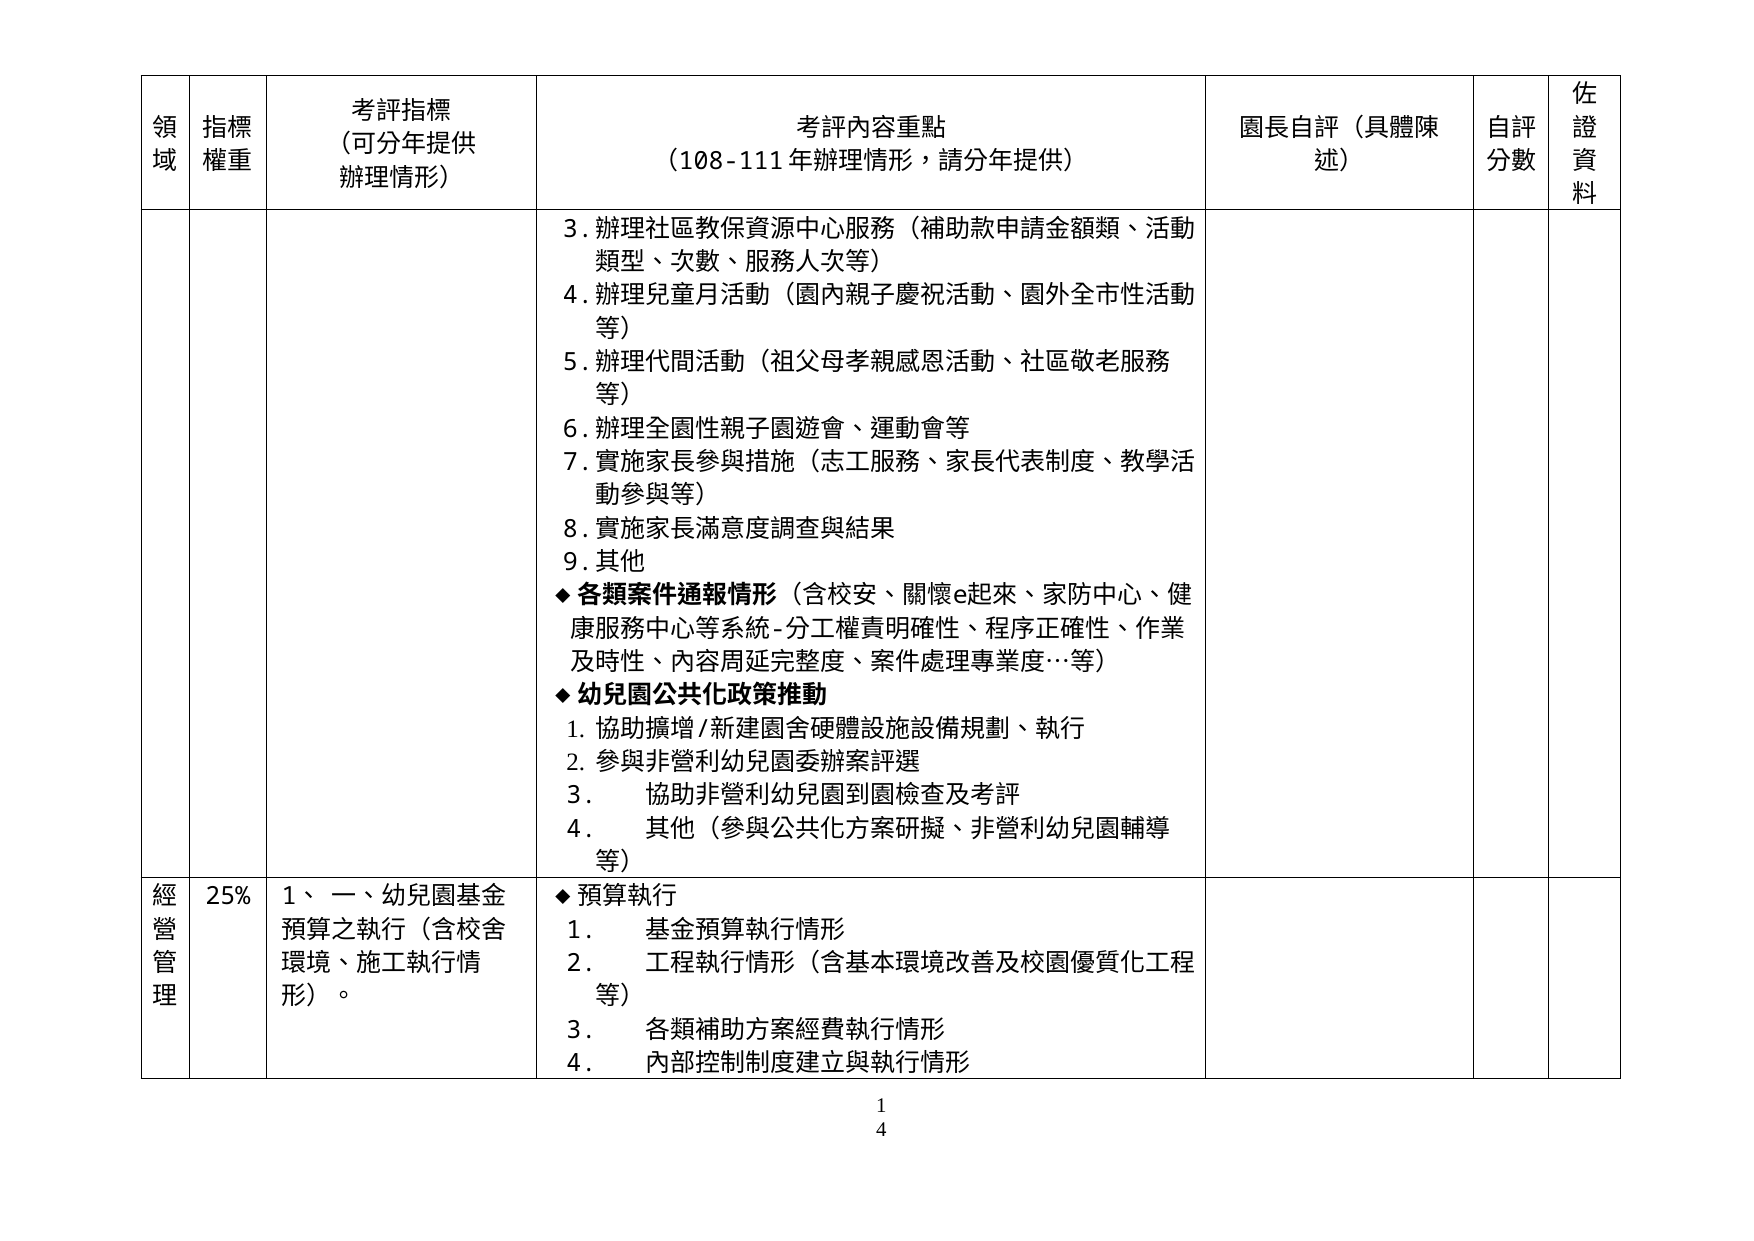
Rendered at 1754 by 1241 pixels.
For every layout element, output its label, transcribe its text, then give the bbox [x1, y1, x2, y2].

table_cell ◆預算執行 基金預算執行情形 工程執行情形（含基本環境改善及校園優質化工程等） 各類補助方案經費執行情形 內部控制制度建立與執行情形 ◆危機管理 建構安全友善校園之整體作為 危機預防措施（含校園整體安全防護、環境設施設備檢核維護、模擬演練等） 危機管理制度建立情形（流程圖、分工表、通報方式及紀錄表格等） 危機事件處理情形（案例數、處理過程與結果等） ◆形象與特色行銷 幼兒園特色建立（含硬體環境整體風格與軟體幼兒教育及照顧專業服務模式等） 幼兒園整體意象形塑與宣傳（含網頁內涵、校園環境意象建立、家長評價、社區風評等） 各年度媒體露出點數、行銷幼兒園之具體策略與成果） 社區關係經營情形（與里長及鄰居關係、資源網絡建立與運用、教保活動融入社區情形等） ◆廉政暨行政倫理體現 任內廉政檢舉案件成案情形 ◆其他 園務行政運作規章建制情形（人事管理、總務出納、財產管理、文書檔案管理、安全管理、教保行政、衛生保健等） 整體園務運作效能 （含園務管理制度建立、PDCA原則落實情形、園長領導風格、團隊運作模式建立） 內部控制實施情形（制度建立與落實狀況、會議召開等） 申訴案件處理情形（1999及市長信箱、議員質詢等案件數量、議題及處理情形等） [537, 878, 1205, 1078]
table_cell [1549, 878, 1620, 1078]
table_header 園長自評（具體陳述） [1206, 76, 1473, 209]
table_cell [1474, 878, 1548, 1078]
table_header 考評指標 （可分年提供 辦理情形） [267, 76, 536, 209]
table_cell [1549, 210, 1620, 877]
table_header 佐證資料 [1549, 76, 1620, 209]
table_header 指標 權重 [190, 76, 266, 209]
table_header 考評內容重點 （108-111年辦理情形，請分年提供） [537, 76, 1205, 209]
table_header 領域 [142, 76, 189, 209]
table_header 自評分數 [1474, 76, 1548, 209]
table_cell [190, 210, 266, 877]
table_cell 25% [190, 878, 266, 1078]
table_cell [142, 210, 189, 877]
table_cell ◆優化學前教育 辦理本市教保服務人員專業研習（含各種教保課程、防災教育研習、教保服務人員基本救命術等） 推動各類教學活動（如：品德教育、安全教育、生活教育、性平教育、多元文化教育、環境教育、小田園、食農教育） 優質教保學習環境營造 （含安全環保節能學習空間建立維護、遊戲設施設備安全管理規範落實、環境綠美化等） 友善學習環境營造（尊重、關懷、接納及多元融合之學習氛圍建立與教保活動實施等） 特色教育（美感、生活教育、STEAM等） 實驗教學（蒙氏、瑞吉歐、英語融入等） 防災教育（參與防災種子園、防災演練等） 辦理課後留園（包含學期中及寒暑假） 其他 ◆法定需要協助幼兒多元融合教保服務 辦理法定需要協助幼兒招收（類別、比例、人數） 辦理適性特殊教育（發展遲緩及身心障礙幼兒特教服務-發展篩檢、早療及特教通報、評估鑑定、融合教育及IEP執行、協助申請特教資源及家長教育補助等以及無障礙設施建置情形等） 實施需要協助幼兒與家庭整合性輔導 （主動接納關懷、通報社福系統、資源運用、個案輔導管理及成效等） 不利條件（需要協助）幼兒專業輔導服務使用情形（諮詢、申請開案及輔導幼兒親子接受服務情形） 兒童保護工作執行情形（通報數量、後續配合家防中心或社工提供關懷照顧情形等） 各類幼兒學費補助辦理情形 其他 ◆健康促進 幼兒健康管理（健康資料建立、整合性健康篩檢等 疾病防制（傳染病預防管控措施、各類疾病衛教宣導、護眼、潔牙、流感疫苗設站施打等） 緊急傷病處理（制度建立、演練、案例數、通報及實際處理情形 環境清潔衛生管理 食品安全管理（含食材登錄辦理情形） 飲水安全管理（供水方式、水質維護與檢查辦理及結果公告情形 執行空氣品質警示及防護措施 其他 ◆親（子）職服務 辦理親職教育（含親職講座、家長成長團體、親職效能輔導等） 辦理深耕閱讀（或親子共讀）、家長成長單活動 辦理社區教保資源中心服務（補助款申請金額類、活動類型、次數、服務人次等） 辦理兒童月活動（園內親子慶祝活動、園外全市性活動等） 辦理代間活動（祖父母孝親感恩活動、社區敬老服務等） 辦理全園性親子園遊會、運動會等 實施家長參與措施（志工服務、家長代表制度、教學活動參與等） 實施家長滿意度調查與結果 其他 ◆各類案件通報情形（含校安、關懷e起來、家防中心、健康服務中心等系統-分工權責明確性、程序正確性、作業及時性、內容周延完整度、案件處理專業度…等） ◆幼兒園公共化政策推動 協助擴增/新建園舍硬體設施設備規劃、執行 參與非營利幼兒園委辦案評選 協助非營利幼兒園到園檢查及考評 其他（參與公共化方案研擬、非營利幼兒園輔導等） [537, 210, 1205, 877]
table_cell [267, 210, 536, 877]
table_cell [1474, 210, 1548, 877]
table_cell [1206, 878, 1473, 1078]
table_cell 一、幼兒園基金預算之執行（含校舍環境、施工執行情形）。 二、校園危機管理：預防措施、危機管理與處理。 三、幼兒園形象與特色行銷：行銷幼兒園之具體策略與成果。 四、任內有無成案之廉政檢舉案件。 五、其他。 [267, 878, 536, 1078]
table_cell [1206, 210, 1473, 877]
table_cell 經營管理 [142, 878, 189, 1078]
